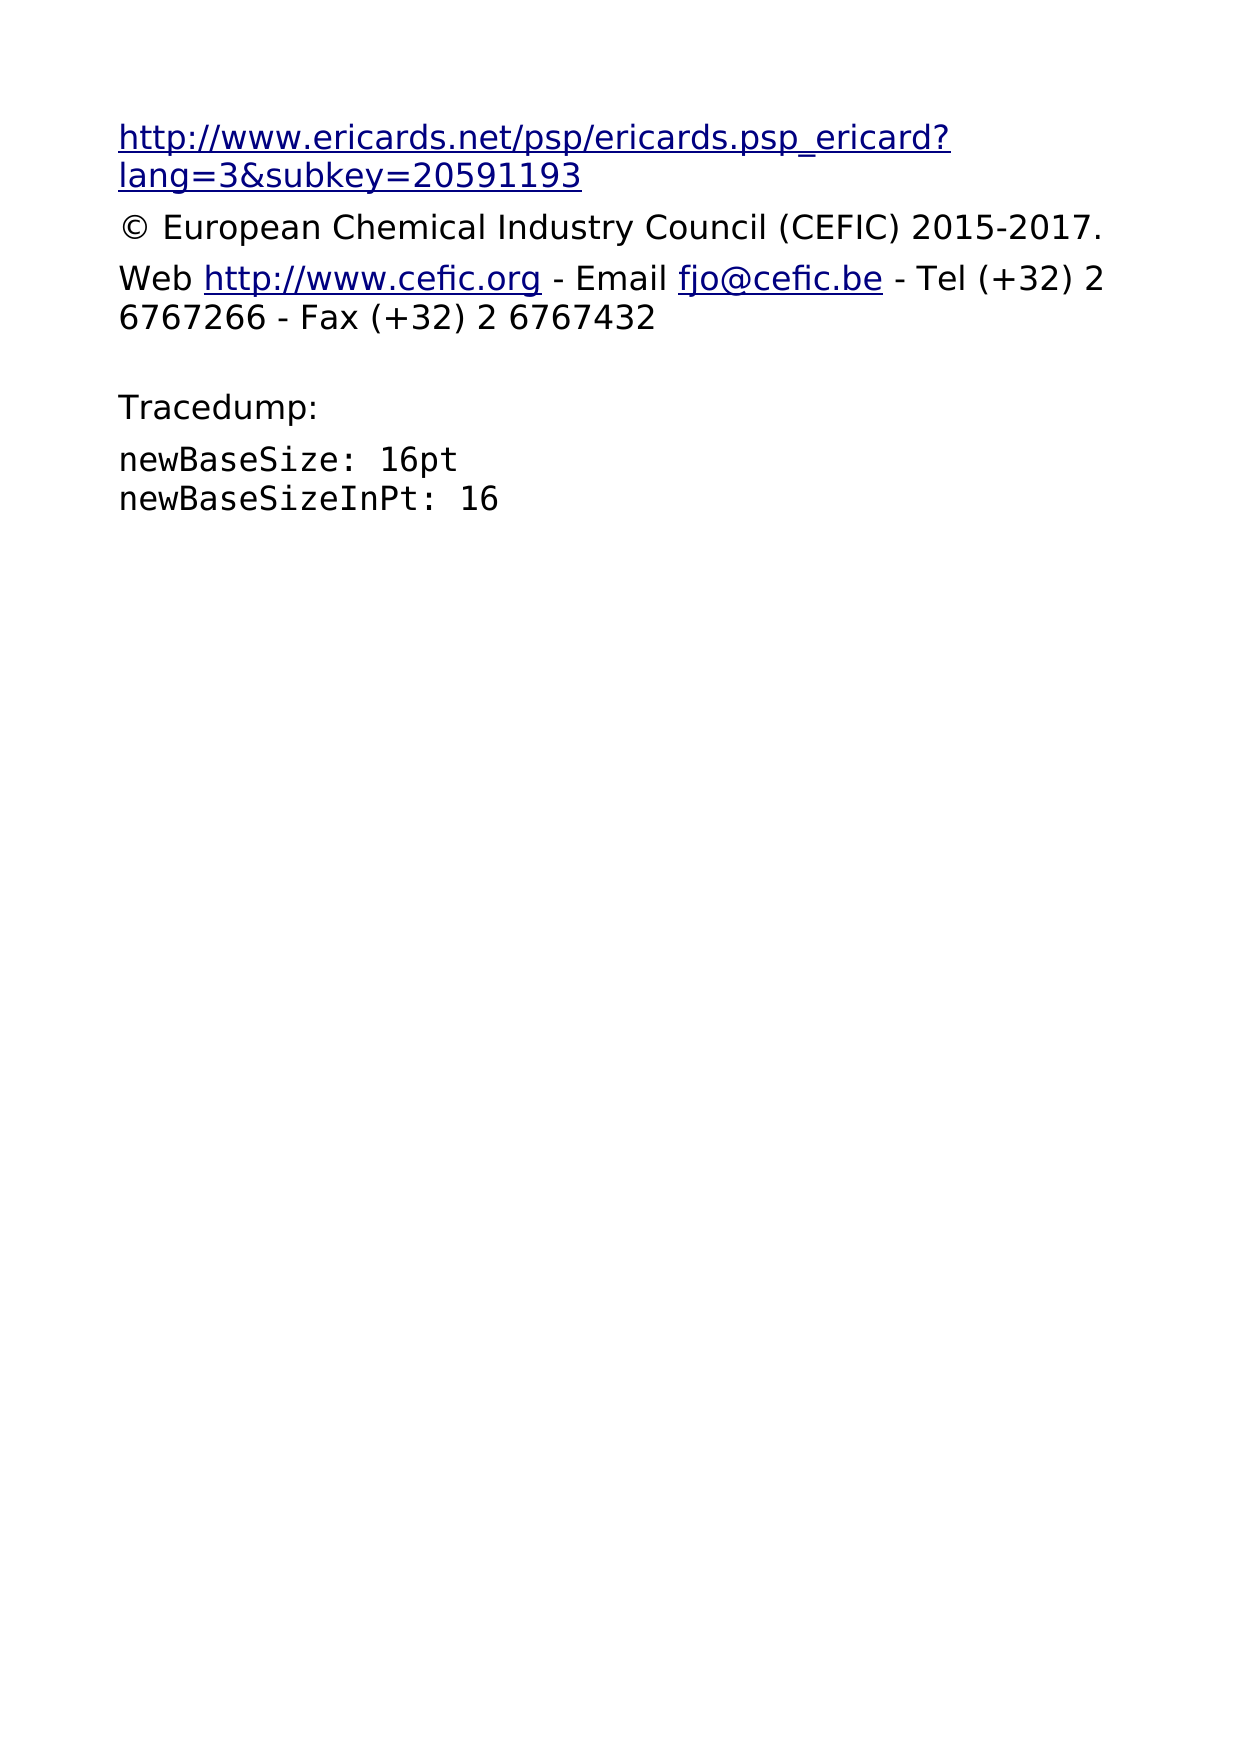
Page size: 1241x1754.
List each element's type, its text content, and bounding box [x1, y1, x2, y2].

text Web http://www.cefic.org - Email fjo@cefic.be - Tel (+32) 2 6767266 - Fax (+32) 2 6767432 [118, 260, 1122, 337]
text © European Chemical Industry Council (CEFIC) 2015-2017. [118, 208, 1122, 247]
text Tracedump: [118, 350, 1122, 428]
text http://www.ericards.net/psp/ericards.psp_ericard?lang=3&subkey=20591193 [118, 118, 1122, 196]
text newBaseSize: 16pt newBaseSizeInPt: 16 [118, 440, 1122, 518]
